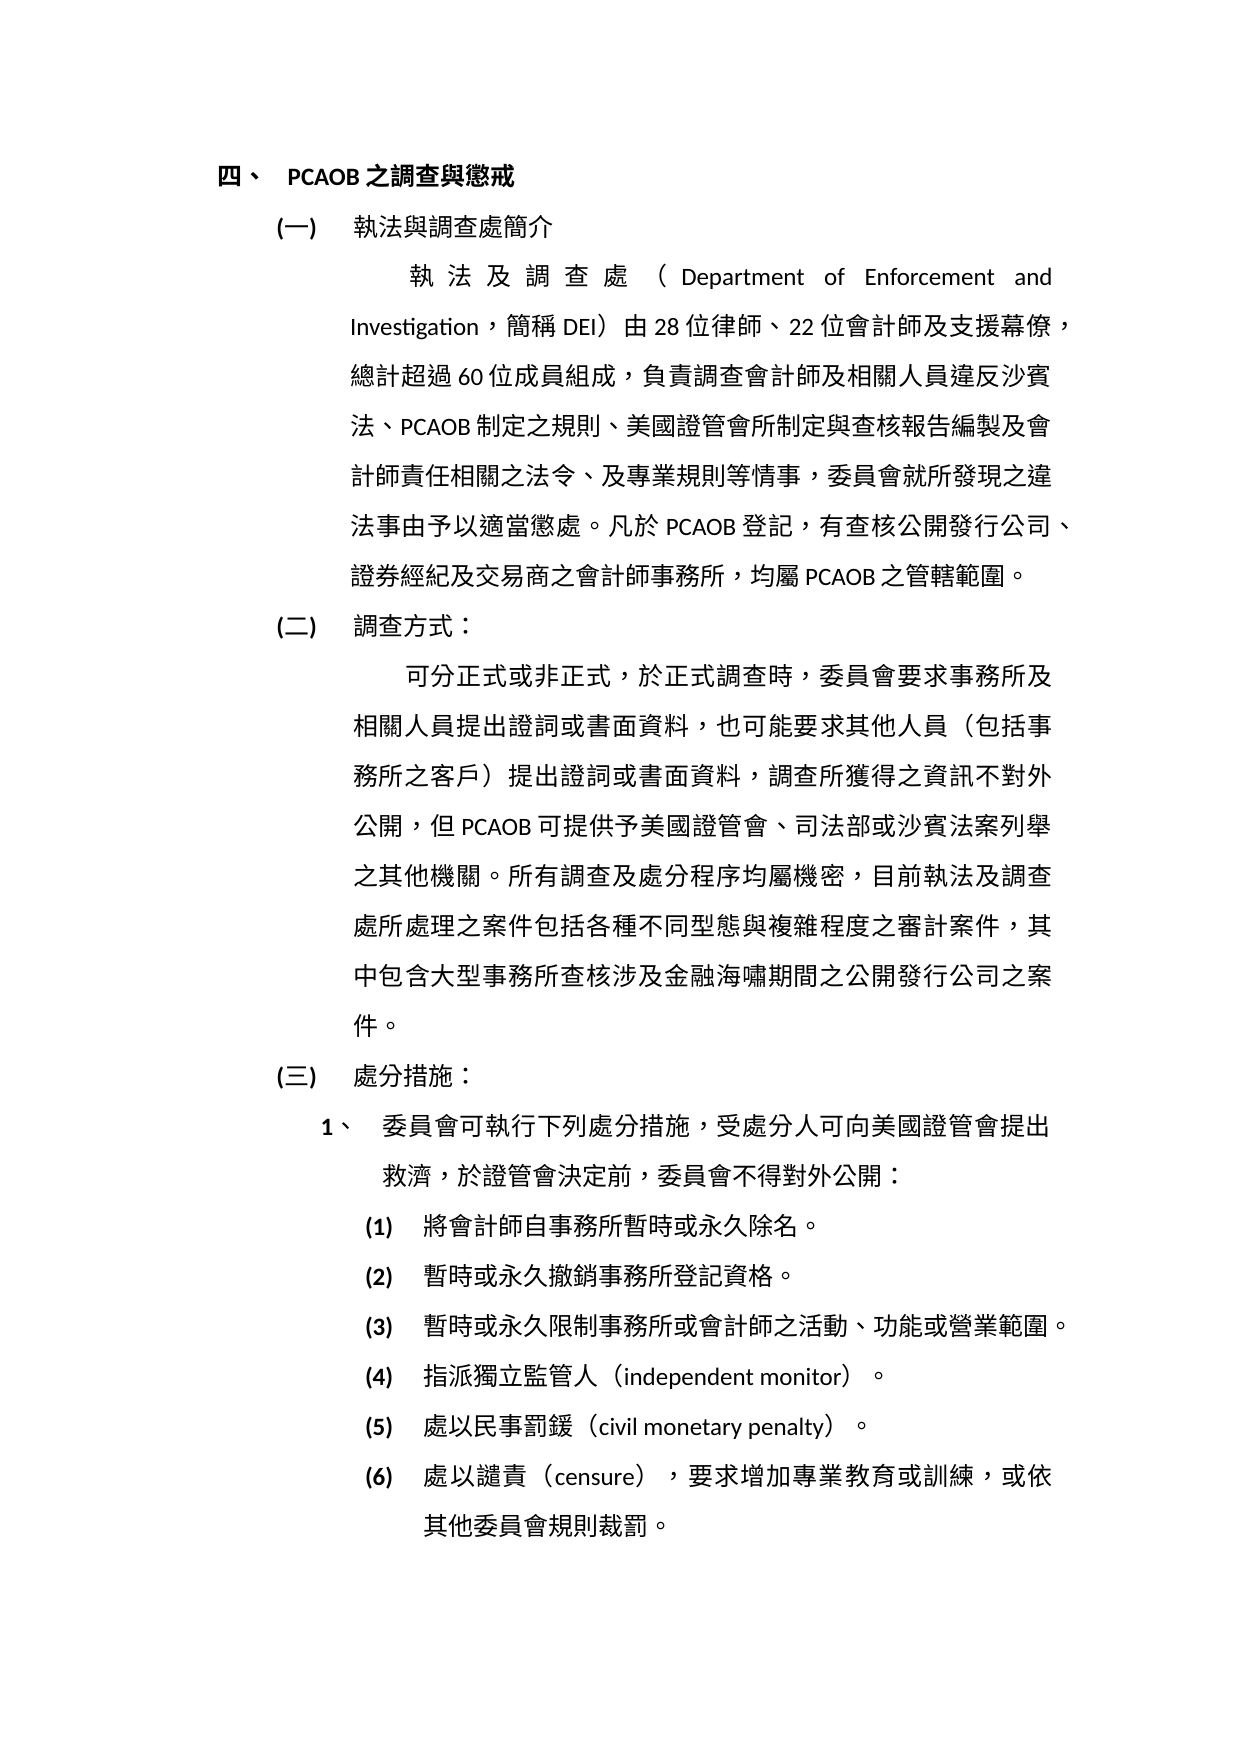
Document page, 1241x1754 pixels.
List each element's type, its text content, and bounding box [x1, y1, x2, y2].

list 處以民事罰鍰（civil monetary penalty）。 [365, 1396, 1053, 1446]
list 委員會可執行下列處分措施，受處分人可向美國證管會提出救濟，於證管會決定前，委員會不得對外公開： [320, 1096, 1053, 1196]
list 暫時或永久限制事務所或會計師之活動、功能或營業範圍。 [365, 1296, 1053, 1346]
list 執法及調查處（Department of Enforcement and Investigation，簡稱DEI）由28位律師、22位會計師及支援幕僚，總計超過60位成員組成，負責調查會計師及相關人員違反沙賓法、PCAOB制定之規則、美國證管會所制定與查核報告編製及會計師責任相關之法令、及專業規則等情事，委員會就所發現之違法事由予以適當懲處。凡於PCAOB登記，有查核公開發行公司、證券經紀及交易商之會計師事務所，均屬PCAOB之管轄範圍。 [350, 246, 1053, 596]
list 處以譴責（censure），要求增加專業教育或訓練，或依其他委員會規則裁罰。 [365, 1446, 1053, 1546]
list 將會計師自事務所暫時或永久除名。 [365, 1196, 1053, 1246]
list 可分正式或非正式，於正式調查時，委員會要求事務所及相關人員提出證詞或書面資料，也可能要求其他人員（包括事務所之客戶）提出證詞或書面資料，調查所獲得之資訊不對外公開，但PCAOB可提供予美國證管會、司法部或沙賓法案列舉之其他機關。所有調查及處分程序均屬機密，目前執法及調查處所處理之案件包括各種不同型態與複雜程度之審計案件，其中包含大型事務所查核涉及金融海嘯期間之公開發行公司之案件。 [353, 646, 1053, 1046]
subtitle PCAOB之調查與懲戒 [217, 150, 1053, 187]
list 執法與調查處簡介 [276, 200, 1053, 246]
list 處分措施： [276, 1046, 1053, 1096]
list 調查方式： [276, 596, 1053, 646]
list 暫時或永久撤銷事務所登記資格。 [365, 1246, 1053, 1296]
list 指派獨立監管人（independent monitor）。 [365, 1346, 1053, 1396]
